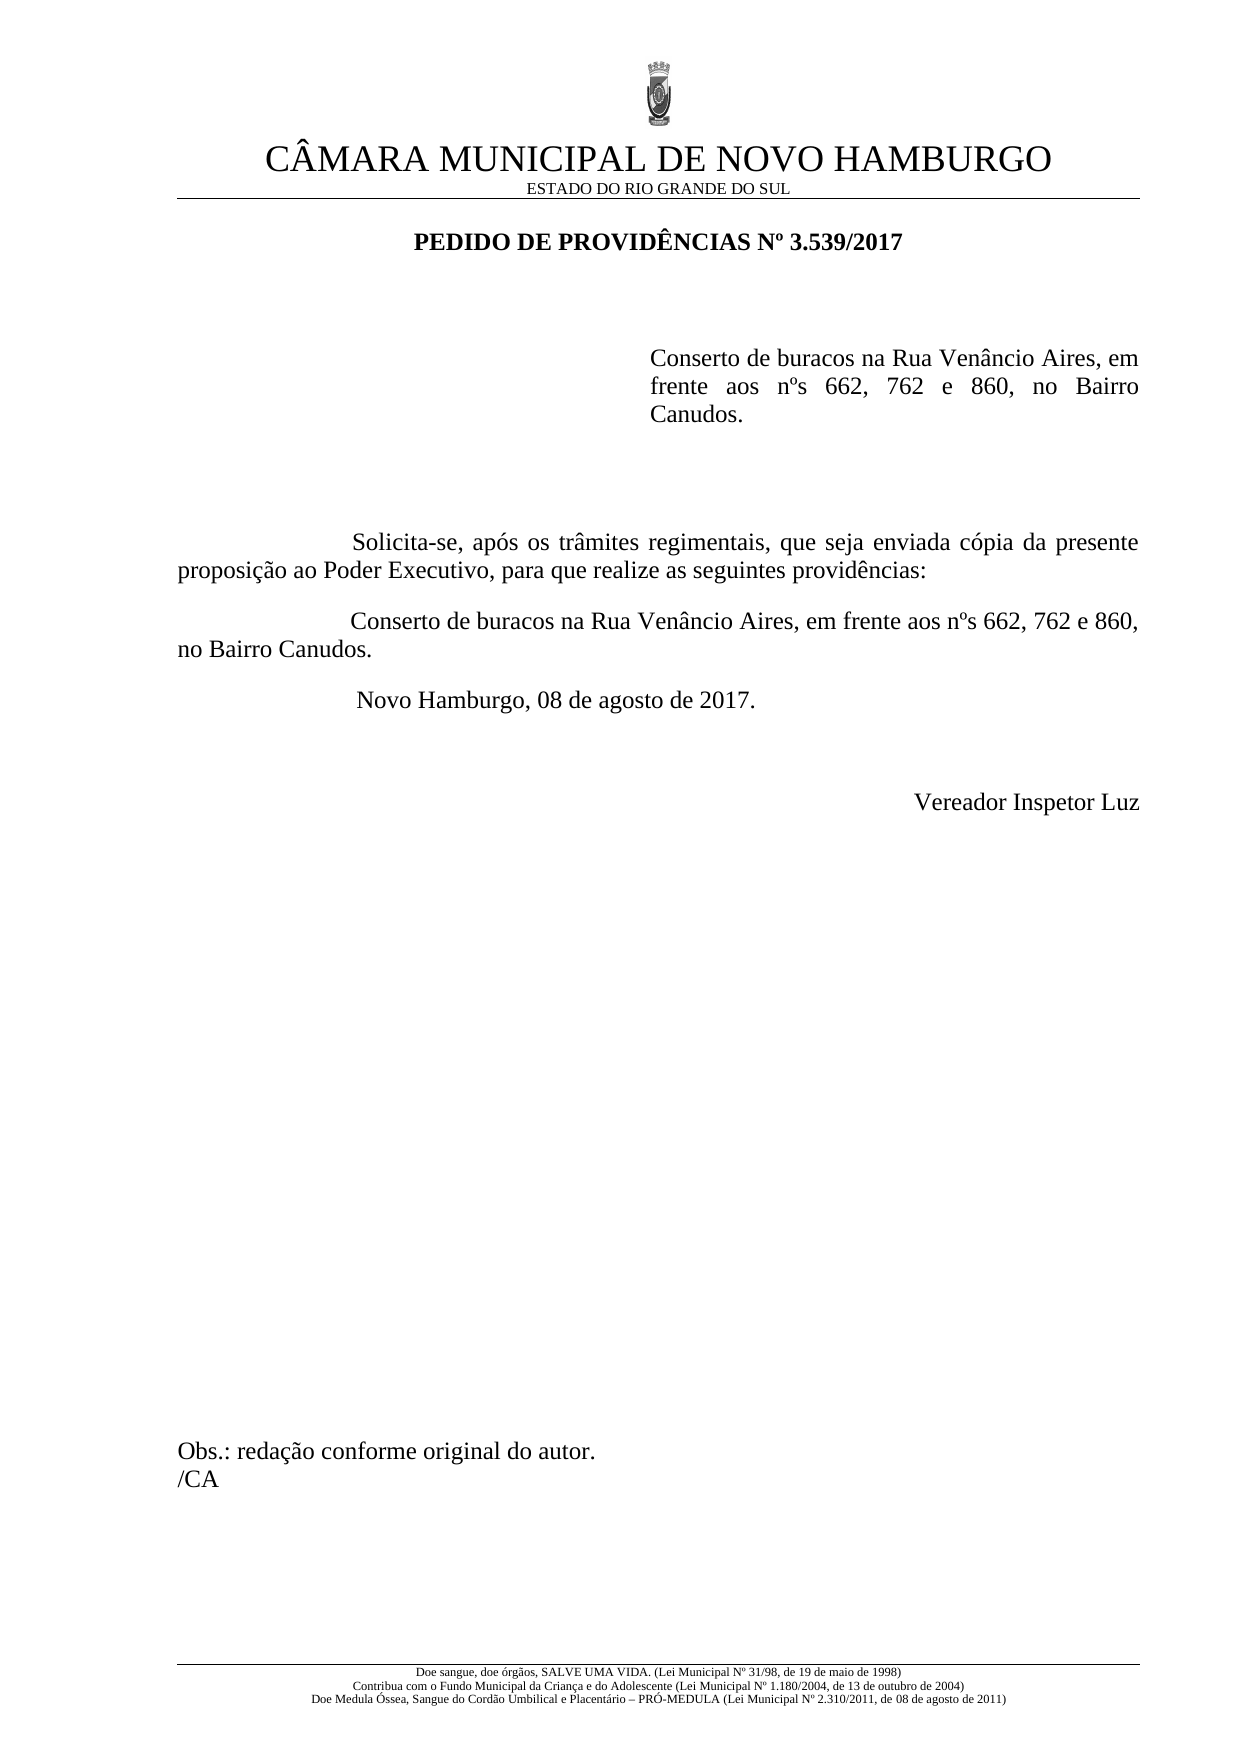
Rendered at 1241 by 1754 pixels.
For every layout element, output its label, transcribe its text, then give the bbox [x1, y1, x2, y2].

text PEDIDO DE PROVIDÊNCIAS Nº 3.539/2017 [177, 228, 1140, 256]
text Conserto de buracos na Rua Venâncio Aires, em frente aos nºs 662, 762 e 860, no Bairro Canudos. [177, 607, 1140, 662]
text Solicita-se, após os trâmites regimentais, que seja enviada cópia da presente proposição ao Poder Executivo, para que realize as seguintes providências: [177, 528, 1140, 583]
text Vereador Inspetor Luz [177, 788, 1140, 816]
text Obs.: redação conforme original do autor. [177, 1437, 1140, 1465]
text /CA [177, 1465, 1140, 1493]
text Conserto de buracos na Rua Venâncio Aires, em frente aos nºs 662, 762 e 860, no Bairro Canudos. [650, 344, 1140, 428]
text Novo Hamburgo, 08 de agosto de 2017. [177, 686, 1140, 714]
